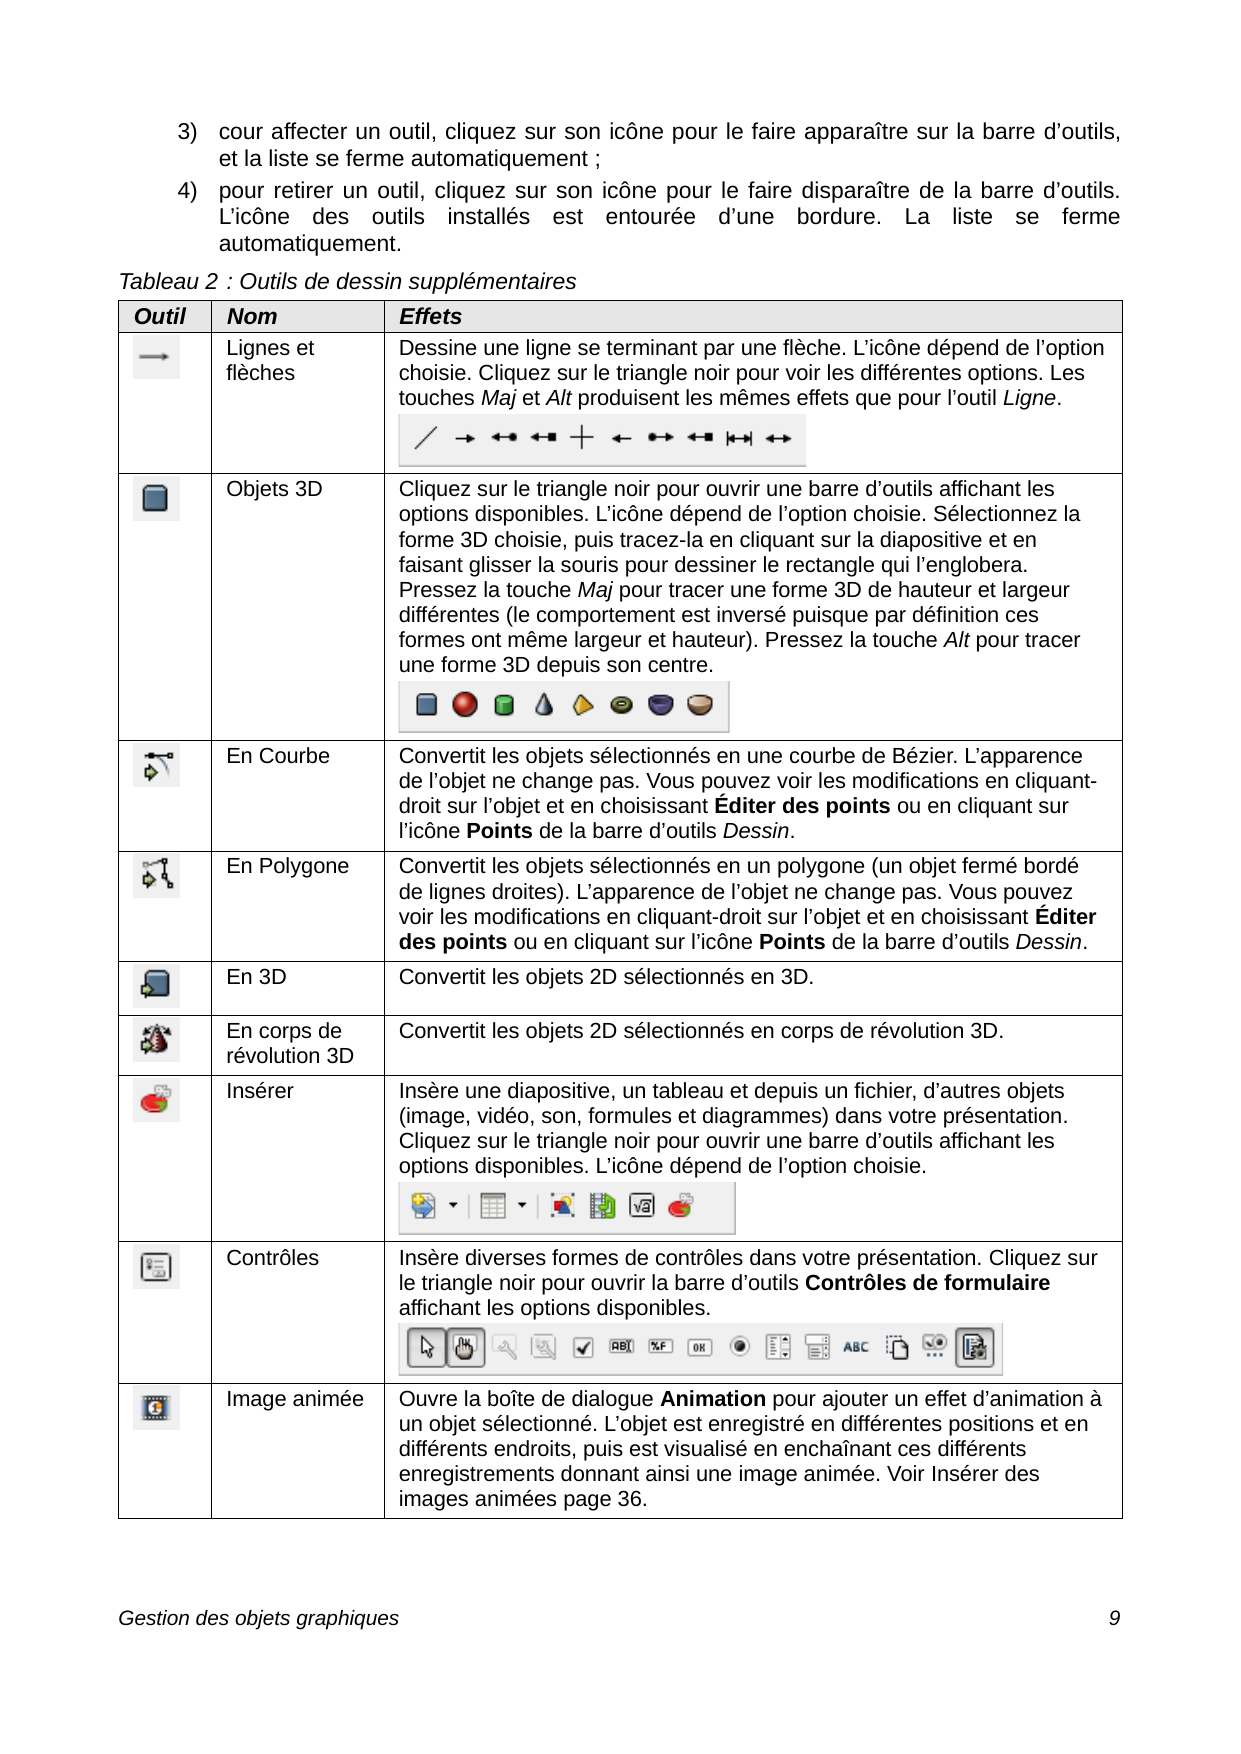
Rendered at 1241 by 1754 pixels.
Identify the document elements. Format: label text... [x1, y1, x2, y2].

picture [132, 853, 180, 898]
table_cell Convertit les objets sélectionnés en une courbe de Bézier. L’apparence de l’objet ne change pas. Vous pouvez voir les modifications en cliquant-droit sur l’objet et en choisissant Éditer des points ou en cliquant sur l’icône Points de la barre d’outils Dessin. [385, 741, 1122, 851]
table_header Nom [212, 301, 384, 332]
picture [132, 743, 180, 787]
table_cell En Polygone [212, 852, 384, 961]
list cour affecter un outil, cliquez sur son icône pour le faire apparaître sur la barre d’outils, et la liste se ferme automatiquement ; [177, 118, 1122, 171]
table_cell [119, 333, 211, 473]
table_cell Objets 3D [212, 474, 384, 740]
table_cell Lignes et flèches [212, 333, 384, 473]
picture [398, 414, 807, 467]
table_cell Convertit les objets 2D sélectionnés en corps de révolution 3D. [385, 1016, 1122, 1075]
picture [398, 1182, 736, 1235]
table_cell Image animée [212, 1384, 384, 1518]
table_cell Dessine une ligne se terminant par une flèche. L’icône dépend de l’option choisie. Cliquez sur le triangle noir pour voir les différentes options. Les touches Maj et Alt produisent les mêmes effets que pour l’outil Ligne. [385, 333, 1122, 473]
table_cell Insère une diapositive, un tableau et depuis un fichier, d’autres objets (image, vidéo, son, formules et diagrammes) dans votre présentation. Cliquez sur le triangle noir pour ouvrir une barre d’outils affichant les options disponibles. L’icône dépend de l’option choisie. [385, 1076, 1122, 1241]
table_cell [119, 1016, 211, 1075]
table_cell [119, 1076, 211, 1241]
table_cell [119, 962, 211, 1015]
picture [132, 1244, 180, 1289]
picture [132, 1385, 180, 1430]
table_cell En corps de révolution 3D [212, 1016, 384, 1075]
table_cell Insérer [212, 1076, 384, 1241]
picture [132, 335, 180, 379]
table_cell Cliquez sur le triangle noir pour ouvrir une barre d’outils affichant les options disponibles. L’icône dépend de l’option choisie. Sélectionnez la forme 3D choisie, puis tracez-la en cliquant sur la diapositive et en faisant glisser la souris pour dessiner le rectangle qui l’englobera. Pressez la touche Maj pour tracer une forme 3D de hauteur et largeur différentes (le comportement est inversé puisque par définition ces formes ont même largeur et hauteur). Pressez la touche Alt pour tracer une forme 3D depuis son centre. [385, 474, 1122, 740]
table_cell [119, 1384, 211, 1518]
table_cell En 3D [212, 962, 384, 1015]
table_header Outil [119, 301, 211, 332]
table_cell [119, 474, 211, 740]
table_cell En Courbe [212, 741, 384, 851]
table_cell [119, 741, 211, 851]
picture [132, 1078, 180, 1122]
picture [398, 1323, 1004, 1376]
table_cell [119, 1242, 211, 1383]
table_cell Convertit les objets sélectionnés en un polygone (un objet fermé bordé de lignes droites). L’apparence de l’objet ne change pas. Vous pouvez voir les modifications en cliquant-droit sur l’objet et en choisissant Éditer des points ou en cliquant sur l’icône Points de la barre d’outils Dessin. [385, 852, 1122, 961]
table_cell Convertit les objets 2D sélectionnés en 3D. [385, 962, 1122, 1015]
table_header Effets [385, 301, 1122, 332]
table_cell Insère diverses formes de contrôles dans votre présentation. Cliquez sur le triangle noir pour ouvrir la barre d’outils Contrôles de formulaire affichant les options disponibles. [385, 1242, 1122, 1383]
picture [132, 1017, 180, 1062]
text Tableau 2 : Outils de dessin supplémentaires [118, 268, 1122, 294]
list pour retirer un outil, cliquez sur son icône pour le faire disparaître de la barre d’outils. L’icône des outils installés est entourée d’une bordure. La liste se ferme automatiquement. [177, 177, 1122, 256]
table_cell Contrôles [212, 1242, 384, 1383]
table_cell [119, 852, 211, 961]
picture [398, 681, 730, 733]
table_cell Ouvre la boîte de dialogue Animation pour ajouter un effet d’animation à un objet sélectionné. L’objet est enregistré en différentes positions et en différents endroits, puis est visualisé en enchaînant ces différents enregistrements donnant ainsi une image animée. Voir Insérer des images animées page 36. [385, 1384, 1122, 1518]
picture [132, 476, 180, 521]
picture [132, 964, 180, 1008]
